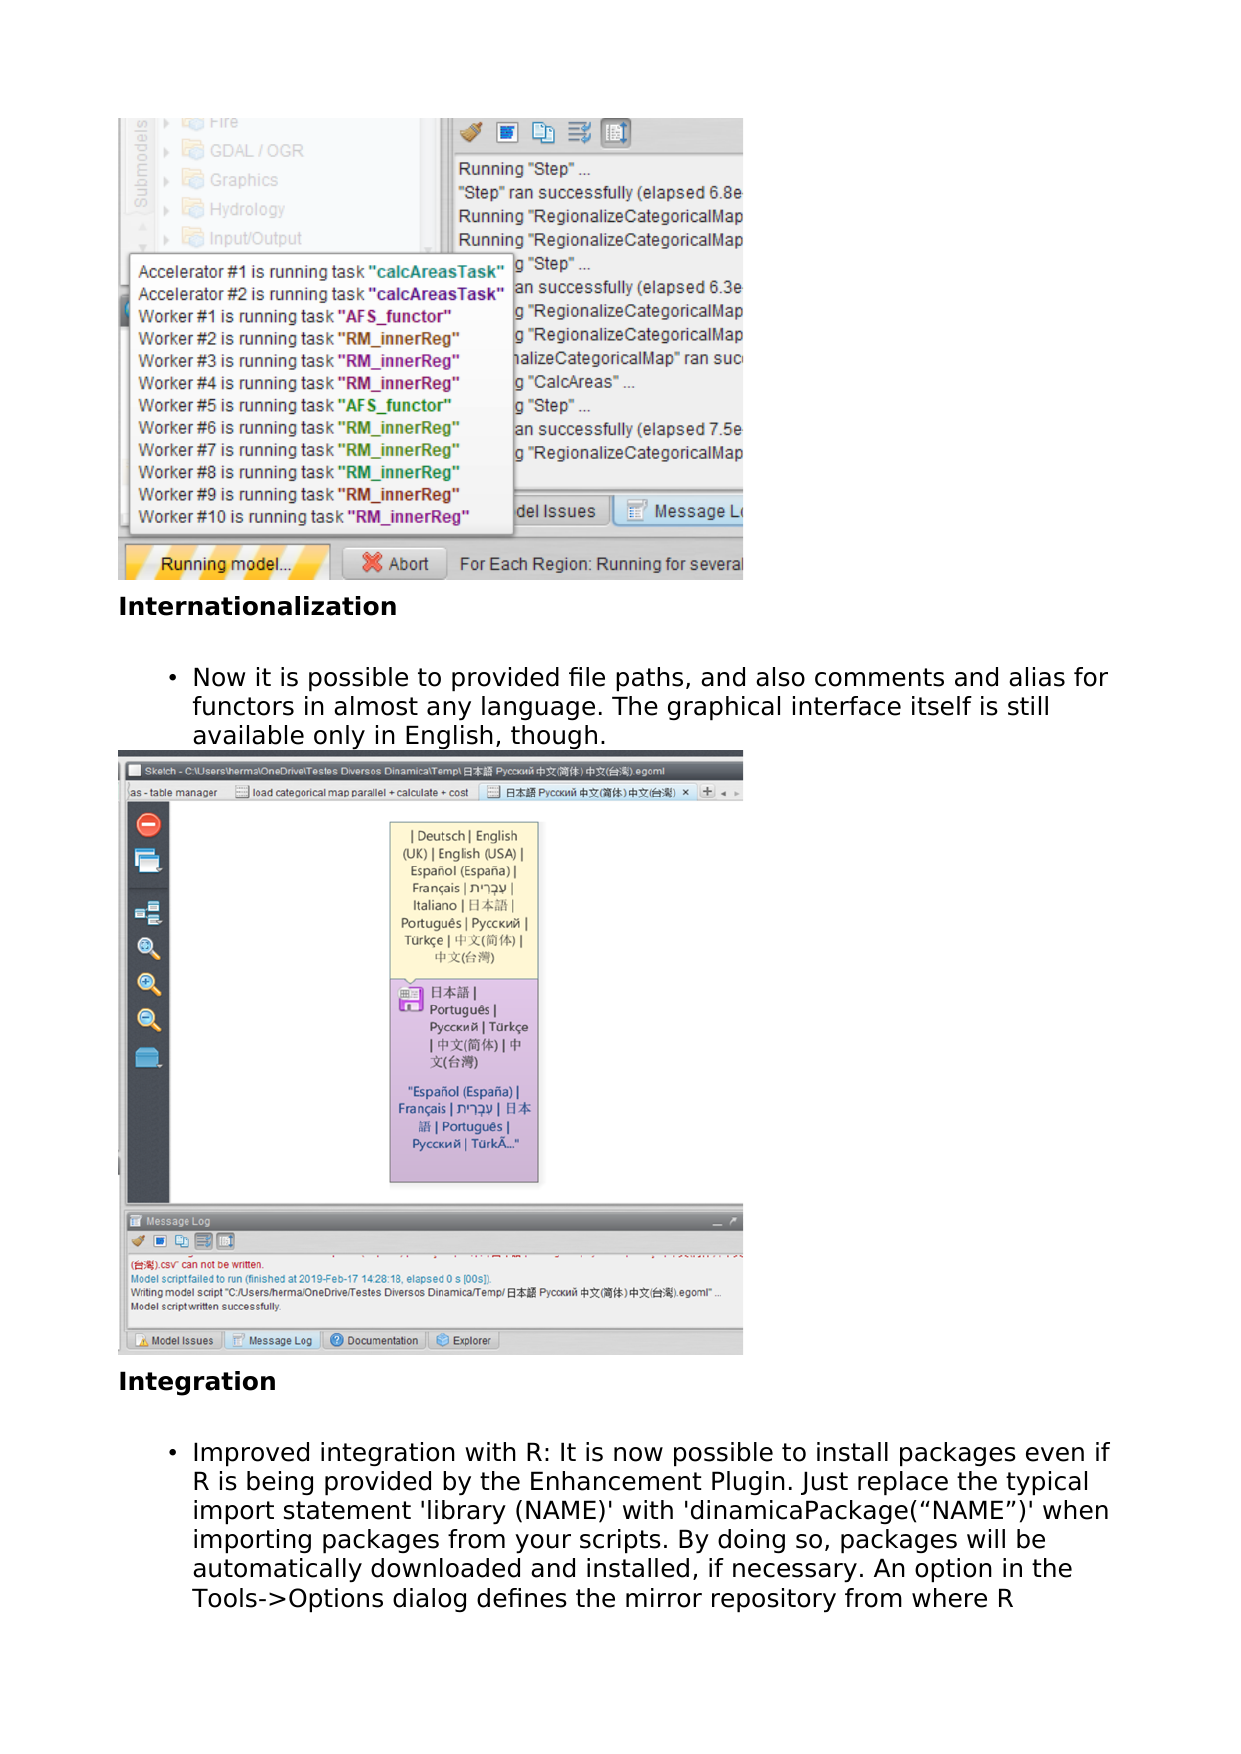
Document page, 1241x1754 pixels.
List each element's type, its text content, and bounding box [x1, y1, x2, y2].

picture [118, 118, 744, 580]
text Integration [118, 1367, 1122, 1396]
list Improved integration with R: It is now possible to install packages even if R is being provided by the Enhancement Plugin. Just replace the typical import statement 'library (NAME)' with 'dinamicaPackage(“NAME”)' when importing packages from your scripts. By doing so, packages will be automatically downloaded and installed, if necessary. An option in the Tools->Options dialog defines the mirror repository from where R [177, 1438, 1122, 1613]
picture [118, 750, 744, 1355]
list Now it is possible to provided file paths, and also comments and alias for functors in almost any language. The graphical interface itself is still available only in English, though. [177, 663, 1122, 750]
text Internationalization [118, 592, 1122, 621]
